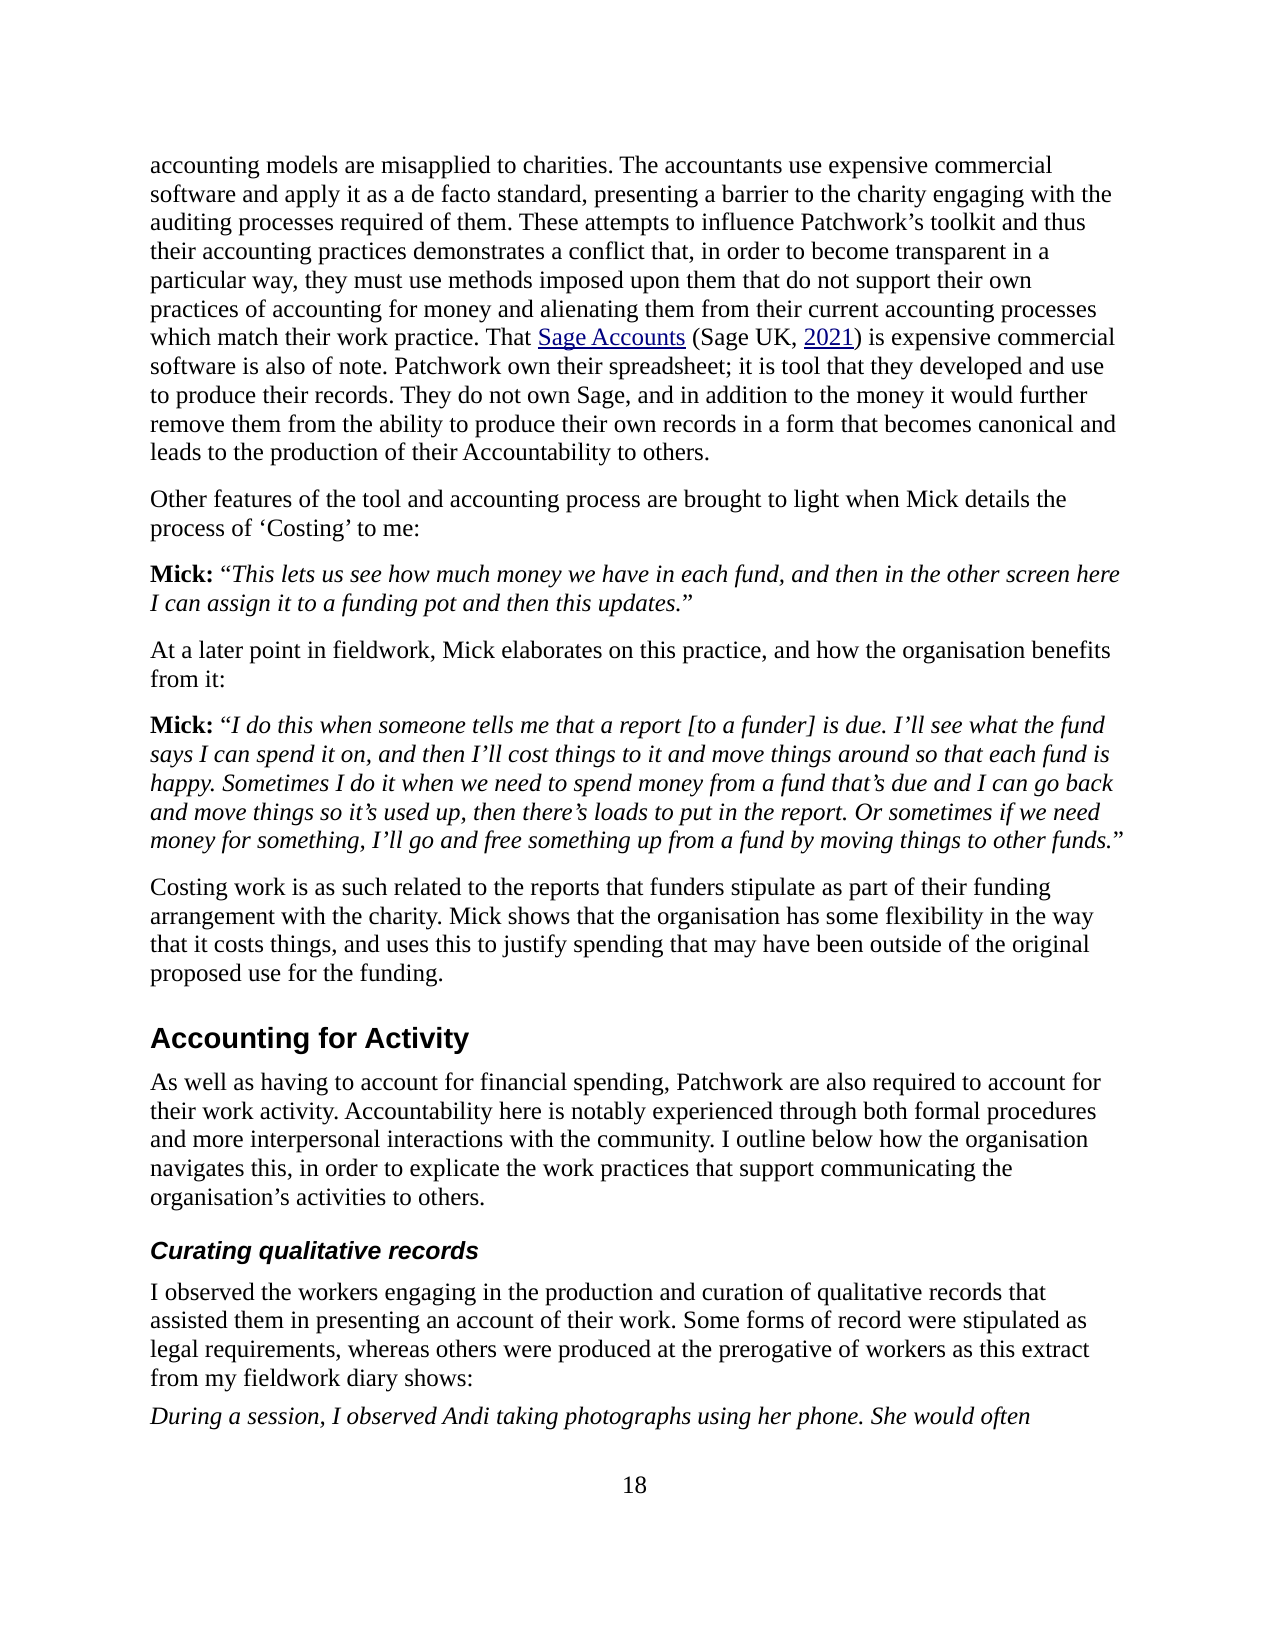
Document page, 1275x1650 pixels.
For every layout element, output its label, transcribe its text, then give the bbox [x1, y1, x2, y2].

text As well as having to account for financial spending, Patchwork are also required to account for their work activity. Accountability here is notably experienced through both formal procedures and more interpersonal interactions with the community. I outline below how the organisation navigates this, in order to explicate the work practices that support communicating the organisation’s activities to others. [150, 1067, 1125, 1211]
text I observed the workers engaging in the production and curation of qualitative records that assisted them in presenting an account of their work. Some forms of record were stipulated as legal requirements, whereas others were produced at the prerogative of workers as this extract from my fieldwork diary shows: [150, 1277, 1125, 1392]
subtitle Curating qualitative records [150, 1236, 1125, 1264]
text Mick: “I do this when someone tells me that a report [to a funder] is due. I’ll see what the fund says I can spend it on, and then I’ll cost things to it and move things around so that each fund is happy. Sometimes I do it when we need to spend money from a fund that’s due and I can go back and move things so it’s used up, then there’s loads to put in the report. Or sometimes if we need money for something, I’ll go and free something up from a fund by moving things to other funds.” [150, 710, 1125, 854]
text Costing work is as such related to the reports that funders stipulate as part of their funding arrangement with the charity. Mick shows that the organisation has some flexibility in the way that it costs things, and uses this to justify spending that may have been outside of the original proposed use for the funding. [150, 872, 1125, 987]
text Other features of the tool and accounting process are brought to light when Mick details the process of ‘Costing’ to me: [150, 484, 1125, 542]
text At a later point in fieldwork, Mick elaborates on this practice, and how the organisation benefits from it: [150, 635, 1125, 692]
subtitle Accounting for Activity [150, 1021, 1125, 1054]
text During a session, I observed Andi taking photographs using her phone. She would often [150, 1401, 1125, 1429]
text Mick: “This lets us see how much money we have in each fund, and then in the other screen here I can assign it to a funding pot and then this updates.” [150, 559, 1125, 617]
text accounting models are misapplied to charities. The accountants use expensive commercial software and apply it as a de facto standard, presenting a barrier to the charity engaging with the auditing processes required of them. These attempts to influence Patchwork’s toolkit and thus their accounting practices demonstrates a conflict that, in order to become transparent in a particular way, they must use methods imposed upon them that do not support their own practices of accounting for money and alienating them from their current accounting processes which match their work practice. That Sage Accounts (Sage UK, 2021) is expensive commercial software is also of note. Patchwork own their spreadsheet; it is tool that they developed and use to produce their records. They do not own Sage, and in addition to the money it would further remove them from the ability to produce their own records in a form that becomes canonical and leads to the production of their Accountability to others. [150, 150, 1125, 466]
